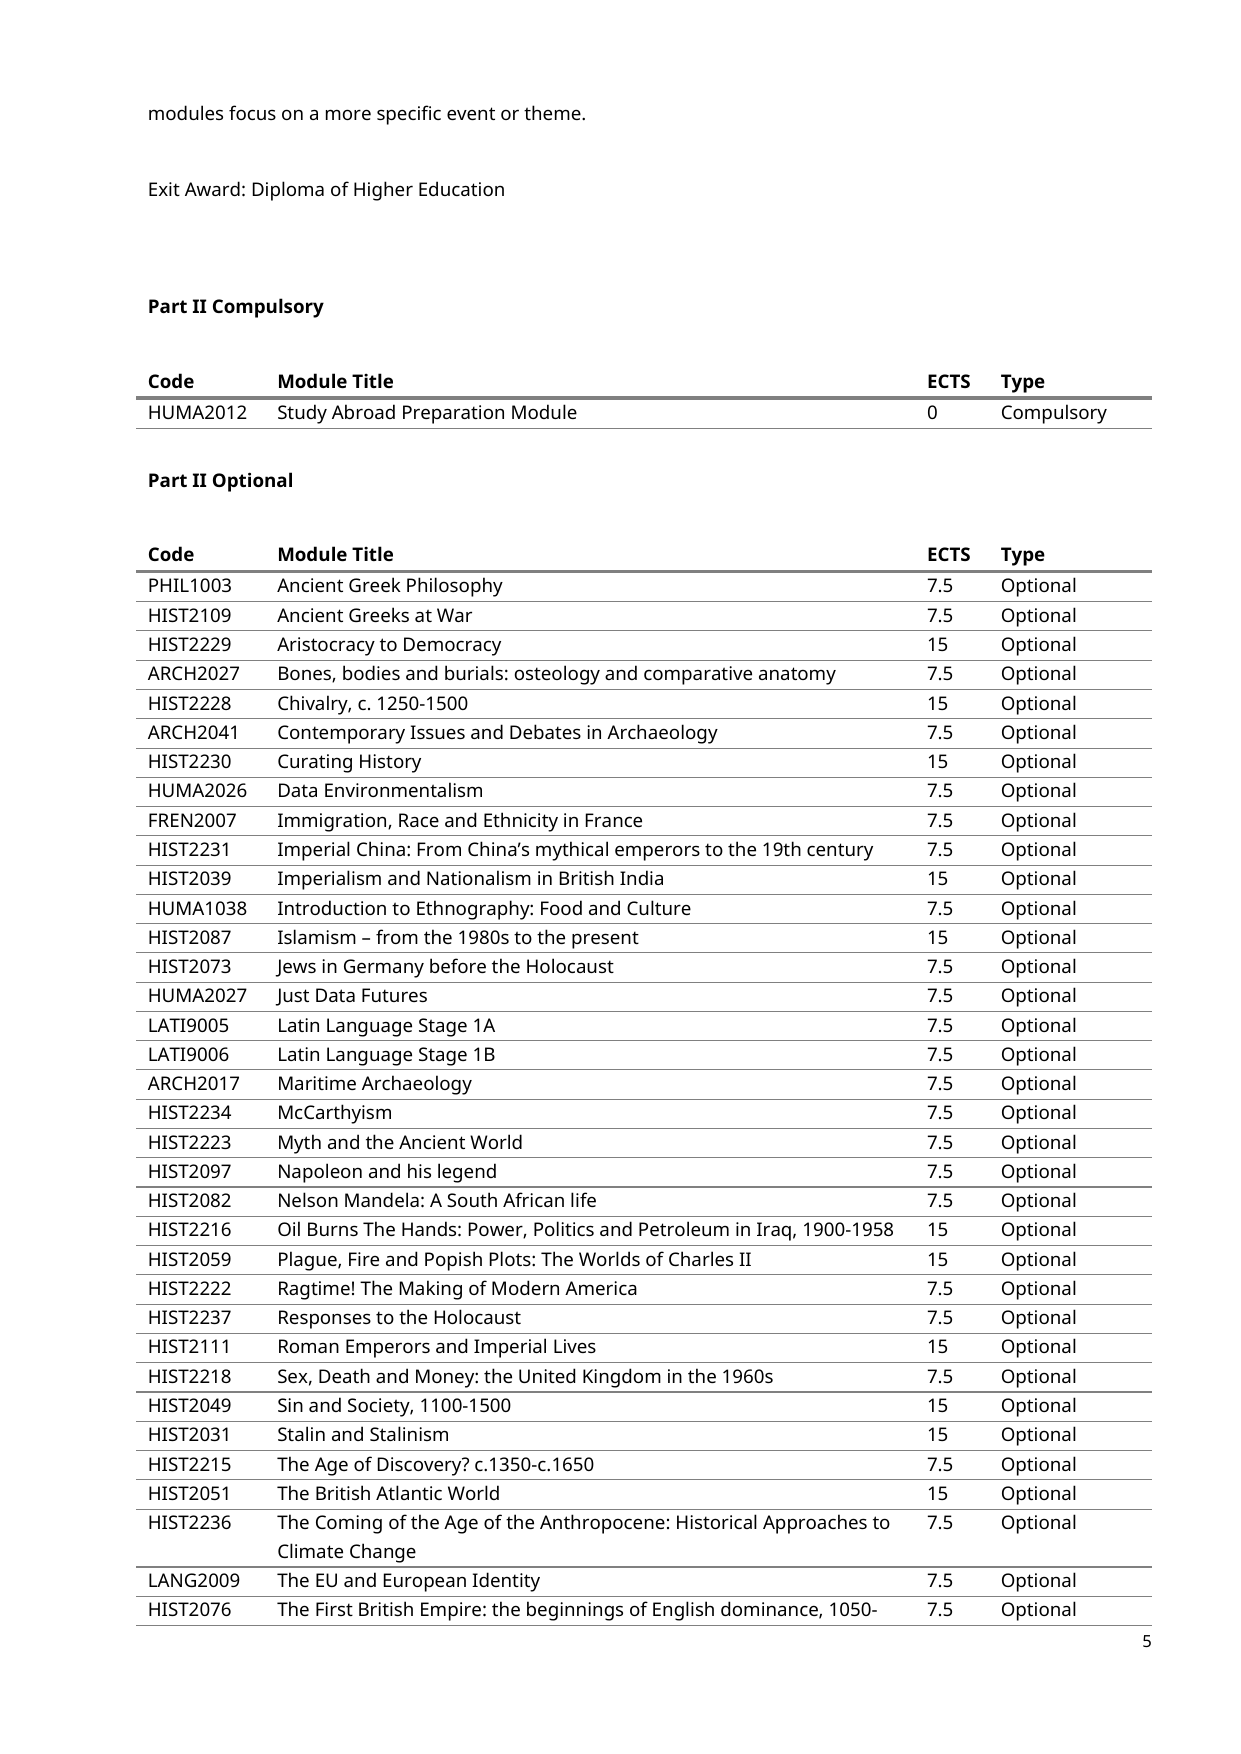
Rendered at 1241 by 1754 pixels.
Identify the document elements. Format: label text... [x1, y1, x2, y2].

table_cell 7.5 [916, 1041, 989, 1069]
table_cell 15 [916, 690, 989, 718]
table_cell 7.5 [916, 1510, 989, 1566]
table_cell 7.5 [916, 895, 989, 923]
table_cell HIST2236 [136, 1510, 266, 1566]
table_cell Optional [989, 749, 1152, 777]
table_cell 15 [916, 1480, 989, 1508]
table_cell Optional [989, 1597, 1152, 1625]
table_cell HIST2051 [136, 1480, 266, 1508]
table_cell Optional [989, 1305, 1152, 1333]
table_cell Module Title [266, 368, 916, 396]
table_cell Stalin and Stalinism [266, 1422, 916, 1450]
table_cell 7.5 [916, 1275, 989, 1303]
table_cell HIST2111 [136, 1334, 266, 1362]
table_cell Optional [989, 924, 1152, 952]
table_cell Optional [989, 690, 1152, 718]
table_cell 7.5 [916, 719, 989, 747]
table_cell Roman Emperors and Imperial Lives [266, 1334, 916, 1362]
table_cell HUMA2012 [136, 400, 266, 428]
table_cell FREN2007 [136, 807, 266, 835]
table_cell ARCH2017 [136, 1070, 266, 1099]
table_cell The First British Empire: the beginnings of English dominance, 1050- [266, 1597, 916, 1625]
table_cell HIST2073 [136, 953, 266, 982]
table_cell Oil Burns The Hands: Power, Politics and Petroleum in Iraq, 1900-1958 [266, 1217, 916, 1245]
table_cell HIST2218 [136, 1363, 266, 1391]
table_cell 7.5 [916, 1129, 989, 1157]
table_cell Compulsory [989, 400, 1152, 428]
table_cell ARCH2027 [136, 661, 266, 689]
table_cell HIST2082 [136, 1188, 266, 1216]
table_cell HIST2223 [136, 1129, 266, 1157]
table_cell HIST2059 [136, 1246, 266, 1274]
table_cell 15 [916, 866, 989, 894]
table_cell Chivalry, c. 1250-1500 [266, 690, 916, 718]
table_cell HIST2229 [136, 631, 266, 659]
table_cell 7.5 [916, 1305, 989, 1333]
table_cell Aristocracy to Democracy [266, 631, 916, 659]
table_cell 15 [916, 1246, 989, 1274]
table_cell HIST2087 [136, 924, 266, 952]
table_cell HIST2216 [136, 1217, 266, 1245]
table_cell HIST2230 [136, 749, 266, 777]
table_cell Optional [989, 1158, 1152, 1186]
table_cell Optional [989, 807, 1152, 835]
table_cell 15 [916, 631, 989, 659]
table_cell 7.5 [916, 1568, 989, 1596]
table_cell Optional [989, 1334, 1152, 1362]
table_cell 7.5 [916, 953, 989, 982]
table_cell Maritime Archaeology [266, 1070, 916, 1099]
table_cell 7.5 [916, 1012, 989, 1040]
table_cell Part II Optional [136, 429, 1152, 541]
table_cell Nelson Mandela: A South African life [266, 1188, 916, 1216]
table_cell HIST2215 [136, 1451, 266, 1479]
table_cell 7.5 [916, 807, 989, 835]
table_cell LANG2009 [136, 1568, 266, 1596]
table_cell Just Data Futures [266, 983, 916, 1011]
table_cell Optional [989, 1480, 1152, 1508]
table_cell Optional [989, 866, 1152, 894]
table_cell The Coming of the Age of the Anthropocene: Historical Approaches to Climate Change [266, 1510, 916, 1566]
table_cell Optional [989, 602, 1152, 630]
table_cell ECTS [916, 368, 989, 396]
table_cell LATI9006 [136, 1041, 266, 1069]
table_cell 15 [916, 1217, 989, 1245]
table_cell 7.5 [916, 778, 989, 806]
table_cell 15 [916, 1334, 989, 1362]
table_cell Immigration, Race and Ethnicity in France [266, 807, 916, 835]
table_cell Latin Language Stage 1A [266, 1012, 916, 1040]
table_cell HIST2222 [136, 1275, 266, 1303]
table_cell Type [989, 368, 1152, 396]
table_cell Myth and the Ancient World [266, 1129, 916, 1157]
table_cell Optional [989, 661, 1152, 689]
table_cell Imperial China: From China’s mythical emperors to the 19th century [266, 836, 916, 864]
table_cell Optional [989, 631, 1152, 659]
table_cell Optional [989, 983, 1152, 1011]
table_cell Optional [989, 1217, 1152, 1245]
table_cell modules focus on a more specific event or theme. Exit Award: Diploma of Higher Education [136, 99, 1152, 255]
table_cell Optional [989, 1246, 1152, 1274]
table_cell Imperialism and Nationalism in British India [266, 866, 916, 894]
table_cell Optional [989, 953, 1152, 982]
table_cell HIST2237 [136, 1305, 266, 1333]
table_cell HIST2049 [136, 1393, 266, 1421]
table_cell Optional [989, 1393, 1152, 1421]
table_cell ARCH2041 [136, 719, 266, 747]
table_cell Optional [989, 1510, 1152, 1566]
table_cell Optional [989, 1275, 1152, 1303]
table_cell Ancient Greek Philosophy [266, 573, 916, 601]
table_cell Jews in Germany before the Holocaust [266, 953, 916, 982]
table_cell Optional [989, 719, 1152, 747]
table_cell Optional [989, 1188, 1152, 1216]
table_cell 7.5 [916, 661, 989, 689]
table_cell 7.5 [916, 983, 989, 1011]
table_cell Latin Language Stage 1B [266, 1041, 916, 1069]
table_cell Contemporary Issues and Debates in Archaeology [266, 719, 916, 747]
table_cell Optional [989, 1568, 1152, 1596]
table_cell The Age of Discovery? c.1350-c.1650 [266, 1451, 916, 1479]
table_cell Optional [989, 1363, 1152, 1391]
table_cell Islamism – from the 1980s to the present [266, 924, 916, 952]
table_cell HIST2231 [136, 836, 266, 864]
table_cell HUMA1038 [136, 895, 266, 923]
table_cell Plague, Fire and Popish Plots: The Worlds of Charles II [266, 1246, 916, 1274]
table_cell Optional [989, 1129, 1152, 1157]
table_cell Code [136, 541, 266, 570]
table_cell Ragtime! The Making of Modern America [266, 1275, 916, 1303]
table_cell ECTS [916, 541, 989, 570]
table_cell 7.5 [916, 836, 989, 864]
table_cell Sex, Death and Money: the United Kingdom in the 1960s [266, 1363, 916, 1391]
table_cell Data Environmentalism [266, 778, 916, 806]
table_cell 7.5 [916, 602, 989, 630]
table_cell 7.5 [916, 1158, 989, 1186]
table_cell 7.5 [916, 1188, 989, 1216]
table_cell Optional [989, 573, 1152, 601]
table_cell HUMA2027 [136, 983, 266, 1011]
table_cell 7.5 [916, 1363, 989, 1391]
table_cell Optional [989, 1041, 1152, 1069]
table_cell 7.5 [916, 1070, 989, 1099]
table_cell HIST2031 [136, 1422, 266, 1450]
table_cell 7.5 [916, 1451, 989, 1479]
table_cell Optional [989, 1070, 1152, 1099]
table_cell HIST2039 [136, 866, 266, 894]
table_cell Code [136, 368, 266, 396]
table_cell Type [989, 541, 1152, 570]
table_cell Study Abroad Preparation Module [266, 400, 916, 428]
table_cell Optional [989, 1012, 1152, 1040]
table_cell Responses to the Holocaust [266, 1305, 916, 1333]
table_cell Optional [989, 1422, 1152, 1450]
table_cell HIST2109 [136, 602, 266, 630]
table_cell 15 [916, 924, 989, 952]
table_cell Optional [989, 1100, 1152, 1128]
table_cell 15 [916, 1422, 989, 1450]
table_cell 0 [916, 400, 989, 428]
table_cell Optional [989, 895, 1152, 923]
table_cell HIST2097 [136, 1158, 266, 1186]
table_cell The British Atlantic World [266, 1480, 916, 1508]
table_cell Sin and Society, 1100-1500 [266, 1393, 916, 1421]
table_cell Bones, bodies and burials: osteology and comparative anatomy [266, 661, 916, 689]
table_cell LATI9005 [136, 1012, 266, 1040]
table_cell PHIL1003 [136, 573, 266, 601]
table_cell HUMA2026 [136, 778, 266, 806]
table_cell McCarthyism [266, 1100, 916, 1128]
table_cell Ancient Greeks at War [266, 602, 916, 630]
table_cell Optional [989, 836, 1152, 864]
table_cell 7.5 [916, 573, 989, 601]
table_cell HIST2076 [136, 1597, 266, 1625]
table_cell The EU and European Identity [266, 1568, 916, 1596]
table_cell 7.5 [916, 1100, 989, 1128]
table_cell Optional [989, 778, 1152, 806]
table_cell 7.5 [916, 1597, 989, 1625]
table_cell Introduction to Ethnography: Food and Culture [266, 895, 916, 923]
table_cell Part II Compulsory [136, 255, 1152, 368]
table_cell Optional [989, 1451, 1152, 1479]
table_cell 15 [916, 1393, 989, 1421]
table_cell Module Title [266, 541, 916, 570]
table_cell 15 [916, 749, 989, 777]
table_cell HIST2228 [136, 690, 266, 718]
table_cell HIST2234 [136, 1100, 266, 1128]
table_cell Napoleon and his legend [266, 1158, 916, 1186]
table_cell Curating History [266, 749, 916, 777]
